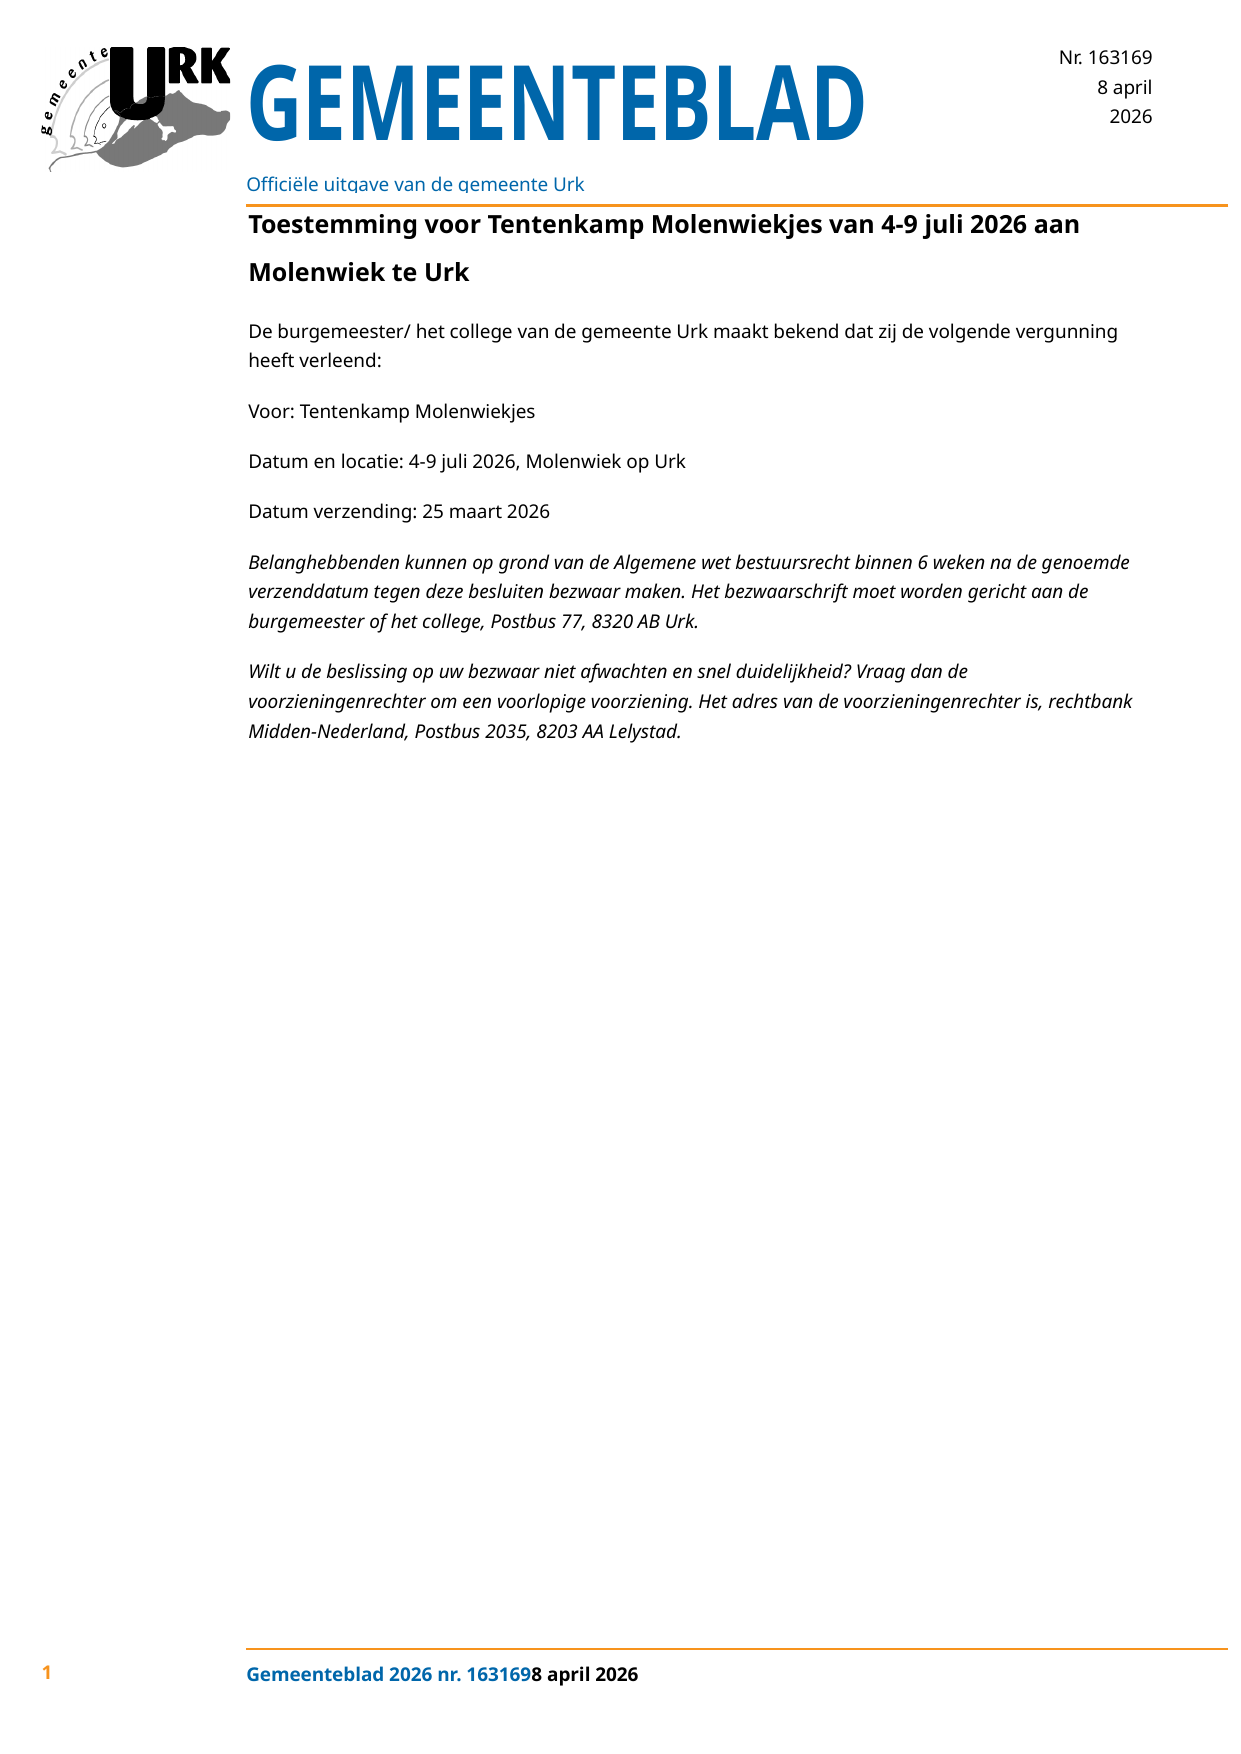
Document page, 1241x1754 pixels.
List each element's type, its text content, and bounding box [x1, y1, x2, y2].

text Datum en locatie: 4-9 juli 2026, Molenwiek op Urk [248, 448, 1152, 474]
text De burgemeester/ het college van de gemeente Urk maakt bekend dat zij de volgende vergunning heeft verleend: [248, 318, 1152, 373]
text Wilt u de beslissing op uw bezwaar niet afwachten en snel duidelijkheid? Vraag dan de voorzieningenrechter om een voorlopige voorziening. Het adres van de voorzieningenrechter is, rechtbank Midden-Nederland, Postbus 2035, 8203 AA Lelystad. [248, 659, 1152, 744]
text Voor: Tentenkamp Molenwiekjes [248, 398, 1152, 424]
text Toestemming voor Tentenkamp Molenwiekjes van 4-9 juli 2026 aan Molenwiek te Urk [248, 207, 1152, 288]
text Datum verzending: 25 maart 2026 [248, 499, 1152, 524]
text Belanghebbenden kunnen op grond van de Algemene wet bestuursrecht binnen 6 weken na de genoemde verzenddatum tegen deze besluiten bezwaar maken. Het bezwaarschrift moet worden gericht aan de burgemeester of het college, Postbus 77, 8320 AB Urk. [248, 549, 1152, 634]
picture [41, 47, 231, 172]
